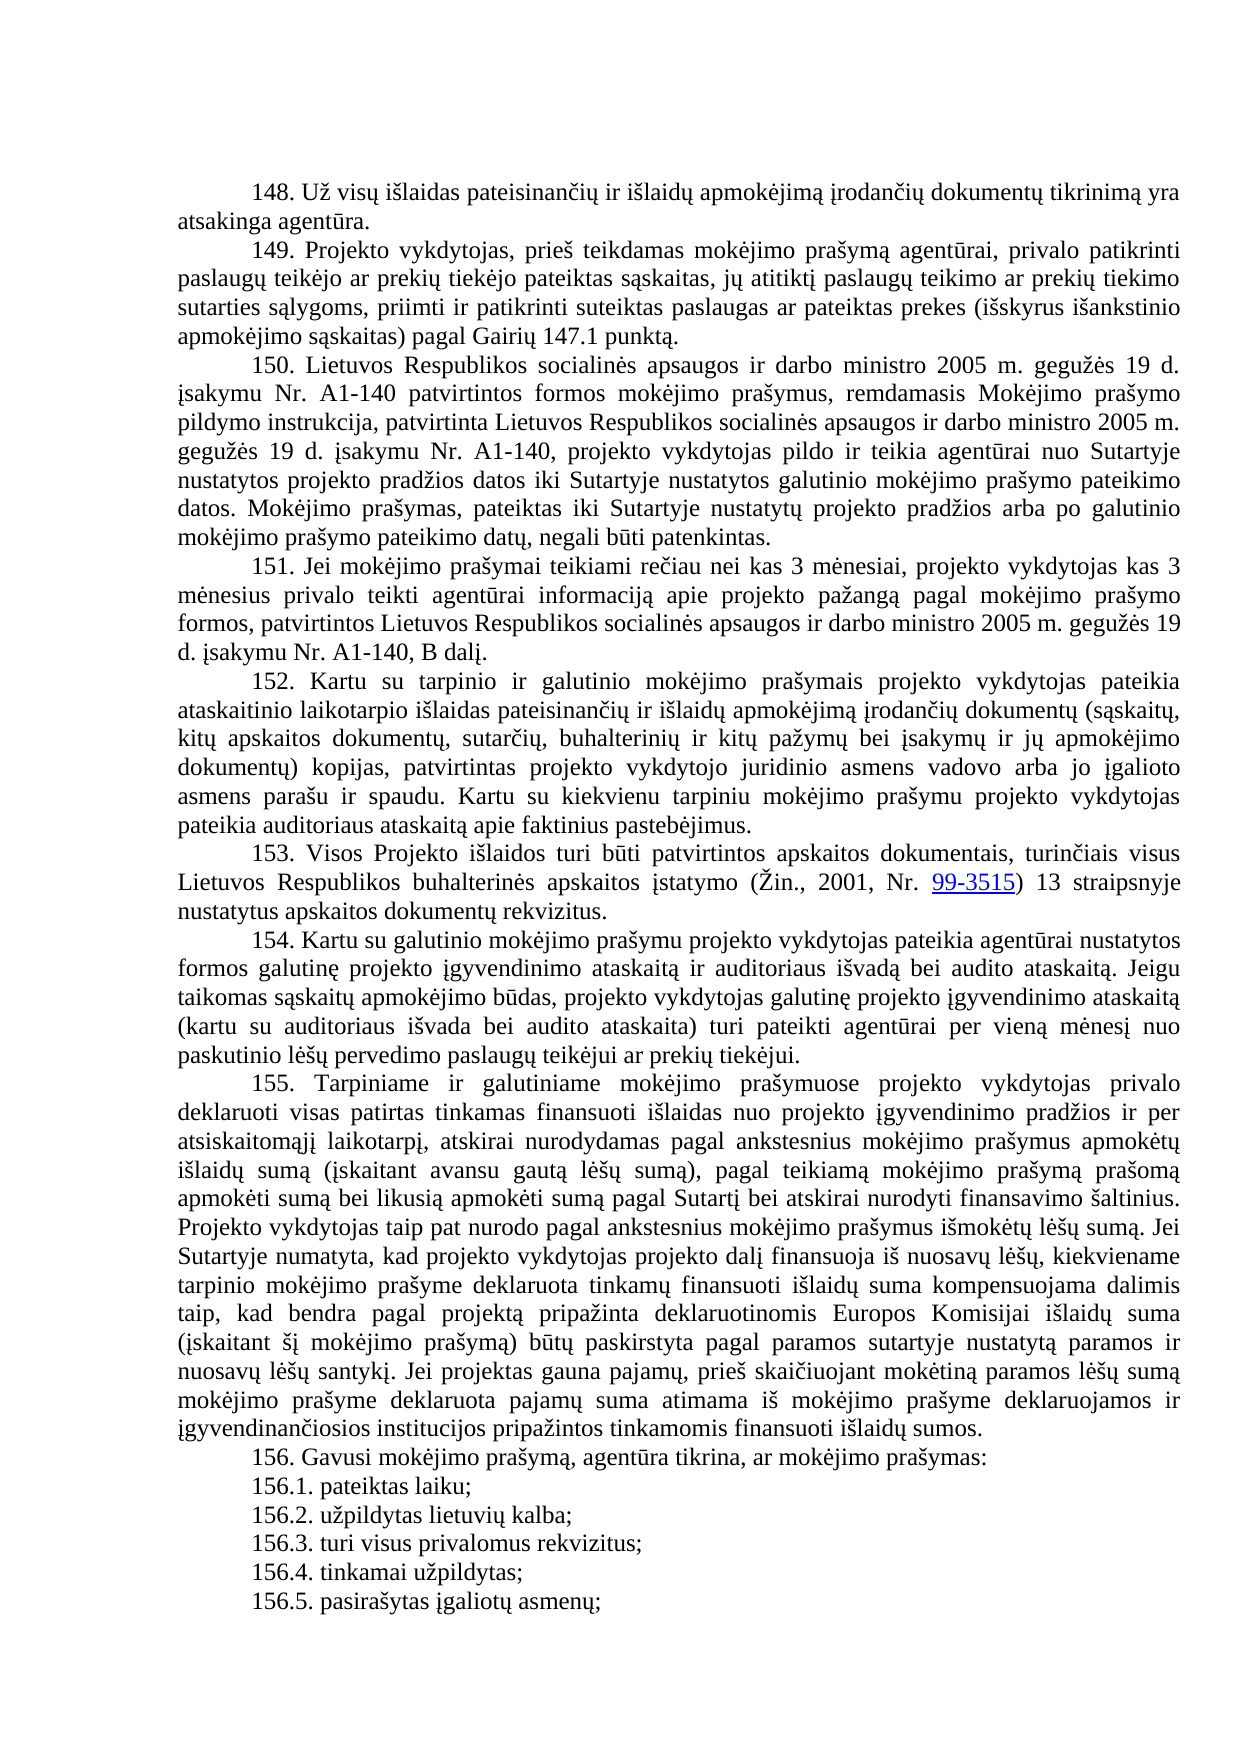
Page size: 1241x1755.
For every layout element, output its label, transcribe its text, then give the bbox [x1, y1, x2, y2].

text 150. Lietuvos Respublikos socialinės apsaugos ir darbo ministro 2005 m. gegužės 19 d. įsakymu Nr. A1-140 patvirtintos formos mokėjimo prašymus, remdamasis Mokėjimo prašymo pildymo instrukcija, patvirtinta Lietuvos Respublikos socialinės apsaugos ir darbo ministro 2005 m. gegužės 19 d. įsakymu Nr. A1-140, projekto vykdytojas pildo ir teikia agentūrai nuo Sutartyje nustatytos projekto pradžios datos iki Sutartyje nustatytos galutinio mokėjimo prašymo pateikimo datos. Mokėjimo prašymas, pateiktas iki Sutartyje nustatytų projekto pradžios arba po galutinio mokėjimo prašymo pateikimo datų, negali būti patenkintas. [177, 350, 1181, 551]
text 155. Tarpiniame ir galutiniame mokėjimo prašymuose projekto vykdytojas privalo deklaruoti visas patirtas tinkamas finansuoti išlaidas nuo projekto įgyvendinimo pradžios ir per atsiskaitomąjį laikotarpį, atskirai nurodydamas pagal ankstesnius mokėjimo prašymus apmokėtų išlaidų sumą (įskaitant avansu gautą lėšų sumą), pagal teikiamą mokėjimo prašymą prašomą apmokėti sumą bei likusią apmokėti sumą pagal Sutartį bei atskirai nurodyti finansavimo šaltinius. Projekto vykdytojas taip pat nurodo pagal ankstesnius mokėjimo prašymus išmokėtų lėšų sumą. Jei Sutartyje numatyta, kad projekto vykdytojas projekto dalį finansuoja iš nuosavų lėšų, kiekviename tarpinio mokėjimo prašyme deklaruota tinkamų finansuoti išlaidų suma kompensuojama dalimis taip, kad bendra pagal projektą pripažinta deklaruotinomis Europos Komisijai išlaidų suma (įskaitant šį mokėjimo prašymą) būtų paskirstyta pagal paramos sutartyje nustatytą paramos ir nuosavų lėšų santykį. Jei projektas gauna pajamų, prieš skaičiuojant mokėtiną paramos lėšų sumą mokėjimo prašyme deklaruota pajamų suma atimama iš mokėjimo prašyme deklaruojamos ir įgyvendinančiosios institucijos pripažintos tinkamomis finansuoti išlaidų sumos. [177, 1068, 1181, 1442]
text 156.4. tinkamai užpildytas; [177, 1557, 1181, 1586]
text 156.5. pasirašytas įgaliotų asmenų; [177, 1586, 1181, 1615]
text 154. Kartu su galutinio mokėjimo prašymu projekto vykdytojas pateikia agentūrai nustatytos formos galutinę projekto įgyvendinimo ataskaitą ir auditoriaus išvadą bei audito ataskaitą. Jeigu taikomas sąskaitų apmokėjimo būdas, projekto vykdytojas galutinę projekto įgyvendinimo ataskaitą (kartu su auditoriaus išvada bei audito ataskaita) turi pateikti agentūrai per vieną mėnesį nuo paskutinio lėšų pervedimo paslaugų teikėjui ar prekių tiekėjui. [177, 925, 1181, 1068]
text 156. Gavusi mokėjimo prašymą, agentūra tikrina, ar mokėjimo prašymas: [177, 1442, 1181, 1471]
text 149. Projekto vykdytojas, prieš teikdamas mokėjimo prašymą agentūrai, privalo patikrinti paslaugų teikėjo ar prekių tiekėjo pateiktas sąskaitas, jų atitiktį paslaugų teikimo ar prekių tiekimo sutarties sąlygoms, priimti ir patikrinti suteiktas paslaugas ar pateiktas prekes (išskyrus išankstinio apmokėjimo sąskaitas) pagal Gairių 147.1 punktą. [177, 235, 1181, 350]
text 151. Jei mokėjimo prašymai teikiami rečiau nei kas 3 mėnesiai, projekto vykdytojas kas 3 mėnesius privalo teikti agentūrai informaciją apie projekto pažangą pagal mokėjimo prašymo formos, patvirtintos Lietuvos Respublikos socialinės apsaugos ir darbo ministro 2005 m. gegužės 19 d. įsakymu Nr. A1-140, B dalį. [177, 551, 1181, 666]
text 156.2. užpildytas lietuvių kalba; [177, 1500, 1181, 1528]
text 148. Už visų išlaidas pateisinančių ir išlaidų apmokėjimą įrodančių dokumentų tikrinimą yra atsakinga agentūra. [177, 177, 1181, 235]
text 152. Kartu su tarpinio ir galutinio mokėjimo prašymais projekto vykdytojas pateikia ataskaitinio laikotarpio išlaidas pateisinančių ir išlaidų apmokėjimą įrodančių dokumentų (sąskaitų, kitų apskaitos dokumentų, sutarčių, buhalterinių ir kitų pažymų bei įsakymų ir jų apmokėjimo dokumentų) kopijas, patvirtintas projekto vykdytojo juridinio asmens vadovo arba jo įgalioto asmens parašu ir spaudu. Kartu su kiekvienu tarpiniu mokėjimo prašymu projekto vykdytojas pateikia auditoriaus ataskaitą apie faktinius pastebėjimus. [177, 666, 1181, 838]
text 156.3. turi visus privalomus rekvizitus; [177, 1528, 1181, 1557]
text 156.1. pateiktas laiku; [177, 1471, 1181, 1500]
text 153. Visos Projekto išlaidos turi būti patvirtintos apskaitos dokumentais, turinčiais visus Lietuvos Respublikos buhalterinės apskaitos įstatymo (Žin., 2001, Nr. 99-3515) 13 straipsnyje nustatytus apskaitos dokumentų rekvizitus. [177, 838, 1181, 925]
